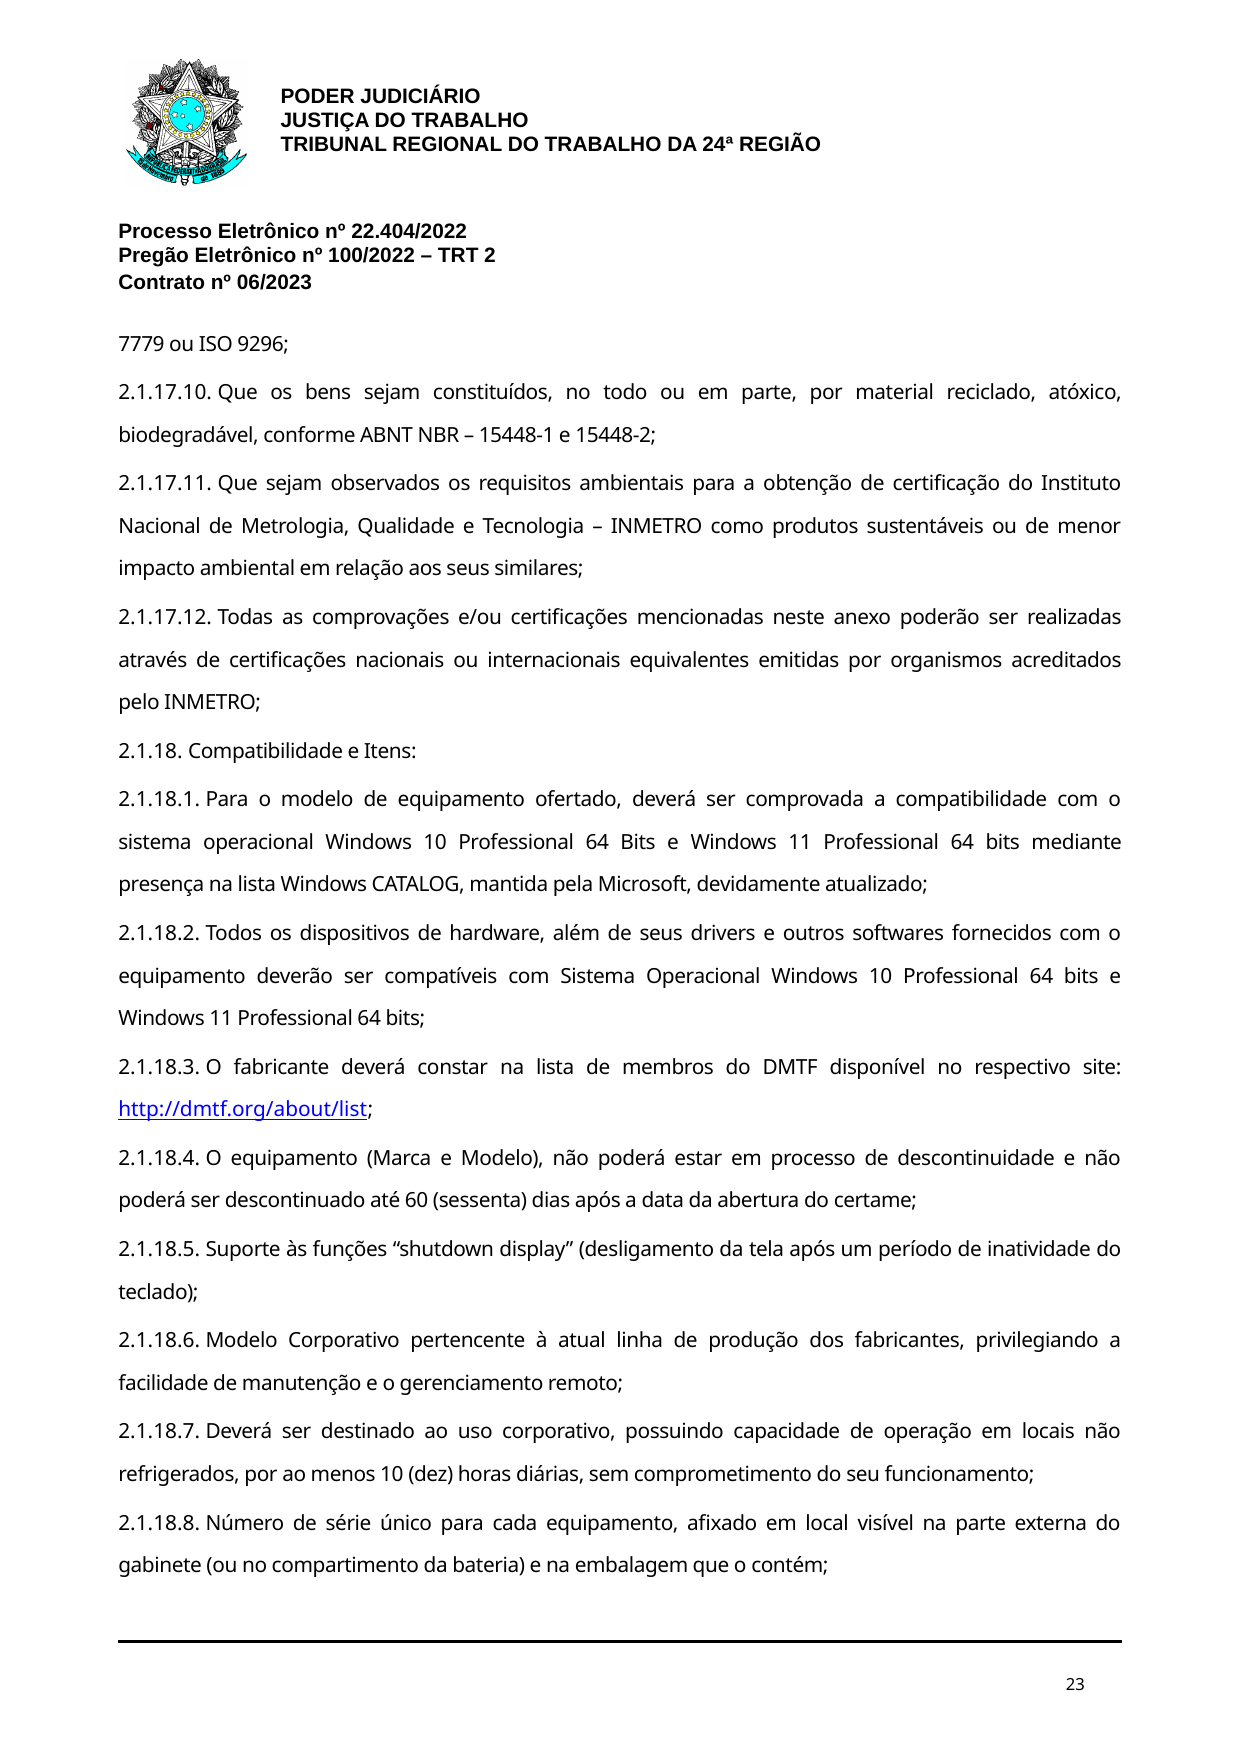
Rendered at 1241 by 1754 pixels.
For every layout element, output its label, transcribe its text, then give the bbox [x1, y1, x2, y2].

list O equipamento (Marca e Modelo), não poderá estar em processo de descontinuidade e não poderá ser descontinuado até 60 (sessenta) dias após a data da abertura do certame; [118, 1143, 1122, 1214]
list O fabricante deverá constar na lista de membros do DMTF disponível no respectivo site: http://dmtf.org/about/list; [118, 1052, 1122, 1123]
list 7779 ou ISO 9296; [118, 329, 1122, 357]
list Número de série único para cada equipamento, afixado em local visível na parte externa do gabinete (ou no compartimento da bateria) e na embalagem que o contém; [118, 1508, 1122, 1579]
list Que os bens sejam constituídos, no todo ou em parte, por material reciclado, atóxico, biodegradável, conforme ABNT NBR – 15448-1 e 15448-2; [118, 377, 1122, 448]
list Compatibilidade e Itens: [118, 736, 1122, 764]
list Modelo Corporativo pertencente à atual linha de produção dos fabricantes, privilegiando a facilidade de manutenção e o gerenciamento remoto; [118, 1325, 1122, 1396]
list Para o modelo de equipamento ofertado, deverá ser comprovada a compatibilidade com o sistema operacional Windows 10 Professional 64 Bits e Windows 11 Professional 64 bits mediante presença na lista Windows CATALOG, mantida pela Microsoft, devidamente atualizado; [118, 784, 1122, 898]
list Que sejam observados os requisitos ambientais para a obtenção de certificação do Instituto Nacional de Metrologia, Qualidade e Tecnologia – INMETRO como produtos sustentáveis ou de menor impacto ambiental em relação aos seus similares; [118, 468, 1122, 582]
list Todos os dispositivos de hardware, além de seus drivers e outros softwares fornecidos com o equipamento deverão ser compatíveis com Sistema Operacional Windows 10 Professional 64 bits e Windows 11 Professional 64 bits; [118, 918, 1122, 1032]
list Todas as comprovações e/ou certificações mencionadas neste anexo poderão ser realizadas através de certificações nacionais ou internacionais equivalentes emitidas por organismos acreditados pelo INMETRO; [118, 602, 1122, 716]
list Deverá ser destinado ao uso corporativo, possuindo capacidade de operação em locais não refrigerados, por ao menos 10 (dez) horas diárias, sem comprometimento do seu funcionamento; [118, 1416, 1122, 1487]
list Suporte às funções “shutdown display” (desligamento da tela após um período de inatividade do teclado); [118, 1234, 1122, 1305]
